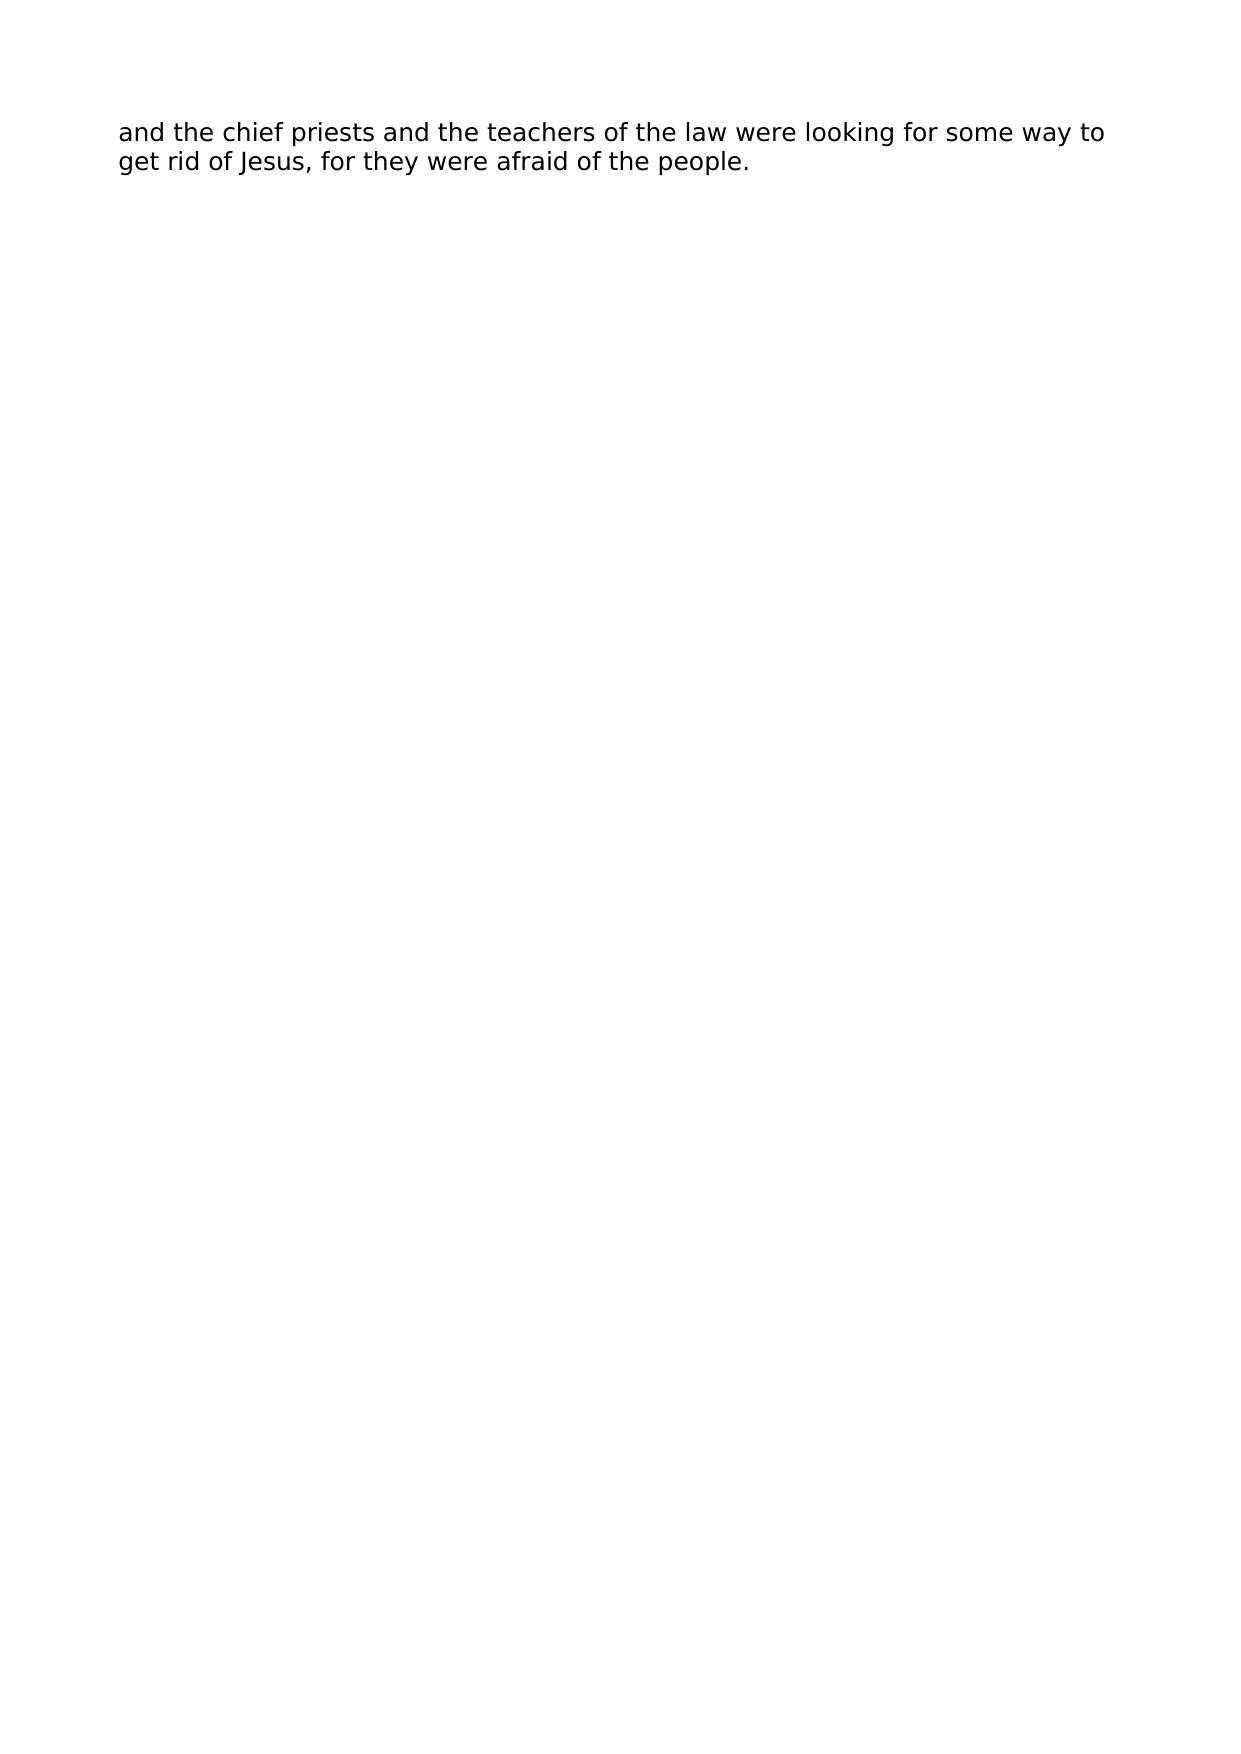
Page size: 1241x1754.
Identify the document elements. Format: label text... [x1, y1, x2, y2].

text and the chief priests and the teachers of the law were looking for some way to get rid of Jesus, for they were afraid of the people. [118, 118, 1122, 176]
